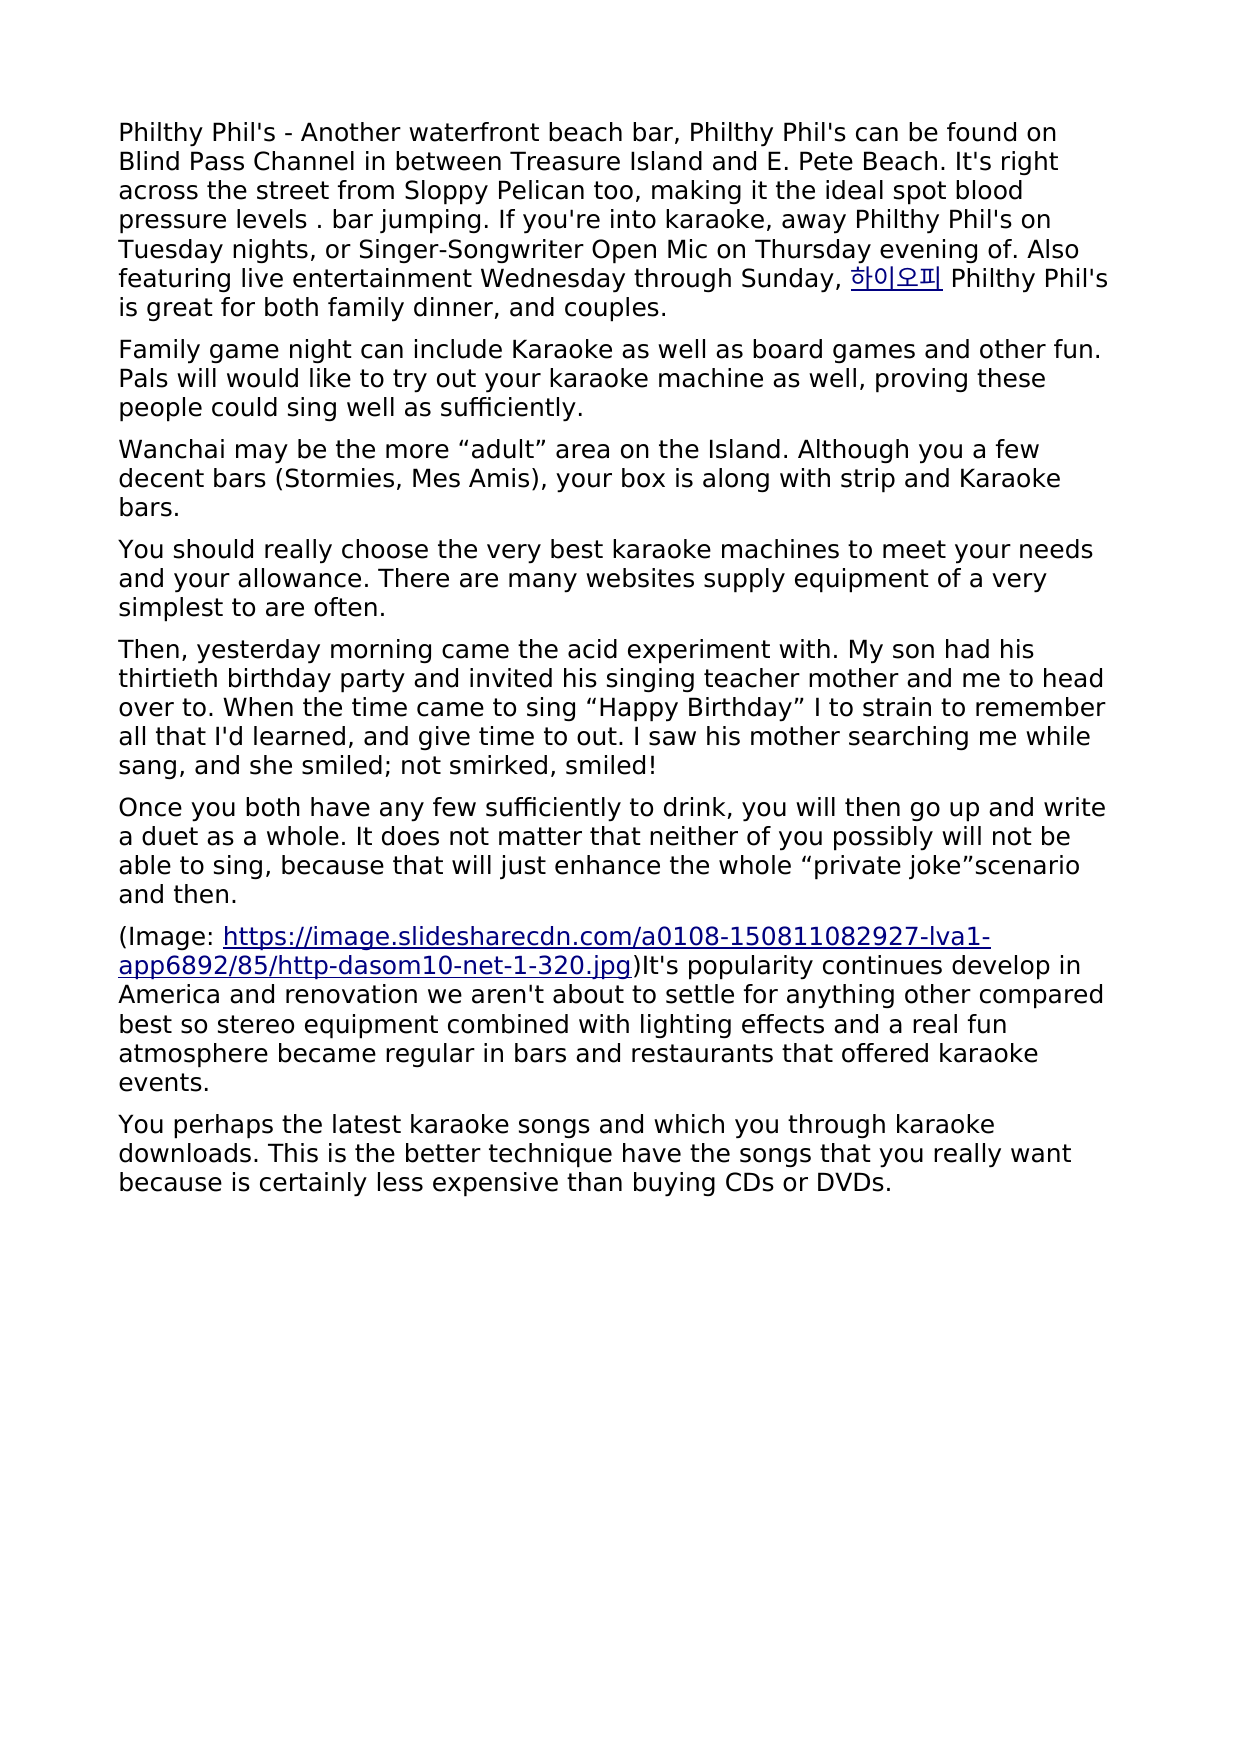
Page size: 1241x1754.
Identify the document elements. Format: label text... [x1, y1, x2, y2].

text Then, yesterday morning came the acid experiment with. My son had his thirtieth birthday party and invited his singing teacher mother and me to head over to. When the time came to sing “Happy Birthday” I to strain to remember all that I'd learned, and give time to out. I saw his mother searching me while sang, and she smiled; not smirked, smiled! [118, 635, 1122, 781]
text Family game night can include Karaoke as well as board games and other fun. Pals will would like to try out your karaoke machine as well, proving these people could sing well as sufficiently. [118, 335, 1122, 422]
text Philthy Phil's - Another waterfront beach bar, Philthy Phil's can be found on Blind Pass Channel in between Treasure Island and E. Pete Beach. It's right across the street from Sloppy Pelican too, making it the ideal spot blood pressure levels . bar jumping. If you're into karaoke, away Philthy Phil's on Tuesday nights, or Singer-Songwriter Open Mic on Thursday evening of. Also featuring live entertainment Wednesday through Sunday, 하이오피 Philthy Phil's is great for both family dinner, and couples. [118, 118, 1122, 322]
text Once you both have any few sufficiently to drink, you will then go up and write a duet as a whole. It does not matter that neither of you possibly will not be able to sing, because that will just enhance the whole “private joke”scenario and then. [118, 793, 1122, 910]
text You should really choose the very best karaoke machines to meet your needs and your allowance. There are many websites supply equipment of a very simplest to are often. [118, 535, 1122, 622]
text Wanchai may be the more “adult” area on the Island. Although you a few decent bars (Stormies, Mes Amis), your box is along with strip and Karaoke bars. [118, 435, 1122, 522]
text (Image: https://image.slidesharecdn.com/a0108-150811082927-lva1-app6892/85/http-dasom10-net-1-320.jpg)It's popularity continues develop in America and renovation we aren't about to settle for anything other compared best so stereo equipment combined with lighting effects and a real fun atmosphere became regular in bars and restaurants that offered karaoke events. [118, 922, 1122, 1097]
text You perhaps the latest karaoke songs and which you through karaoke downloads. This is the better technique have the songs that you really want because is certainly less expensive than buying CDs or DVDs. [118, 1110, 1122, 1197]
